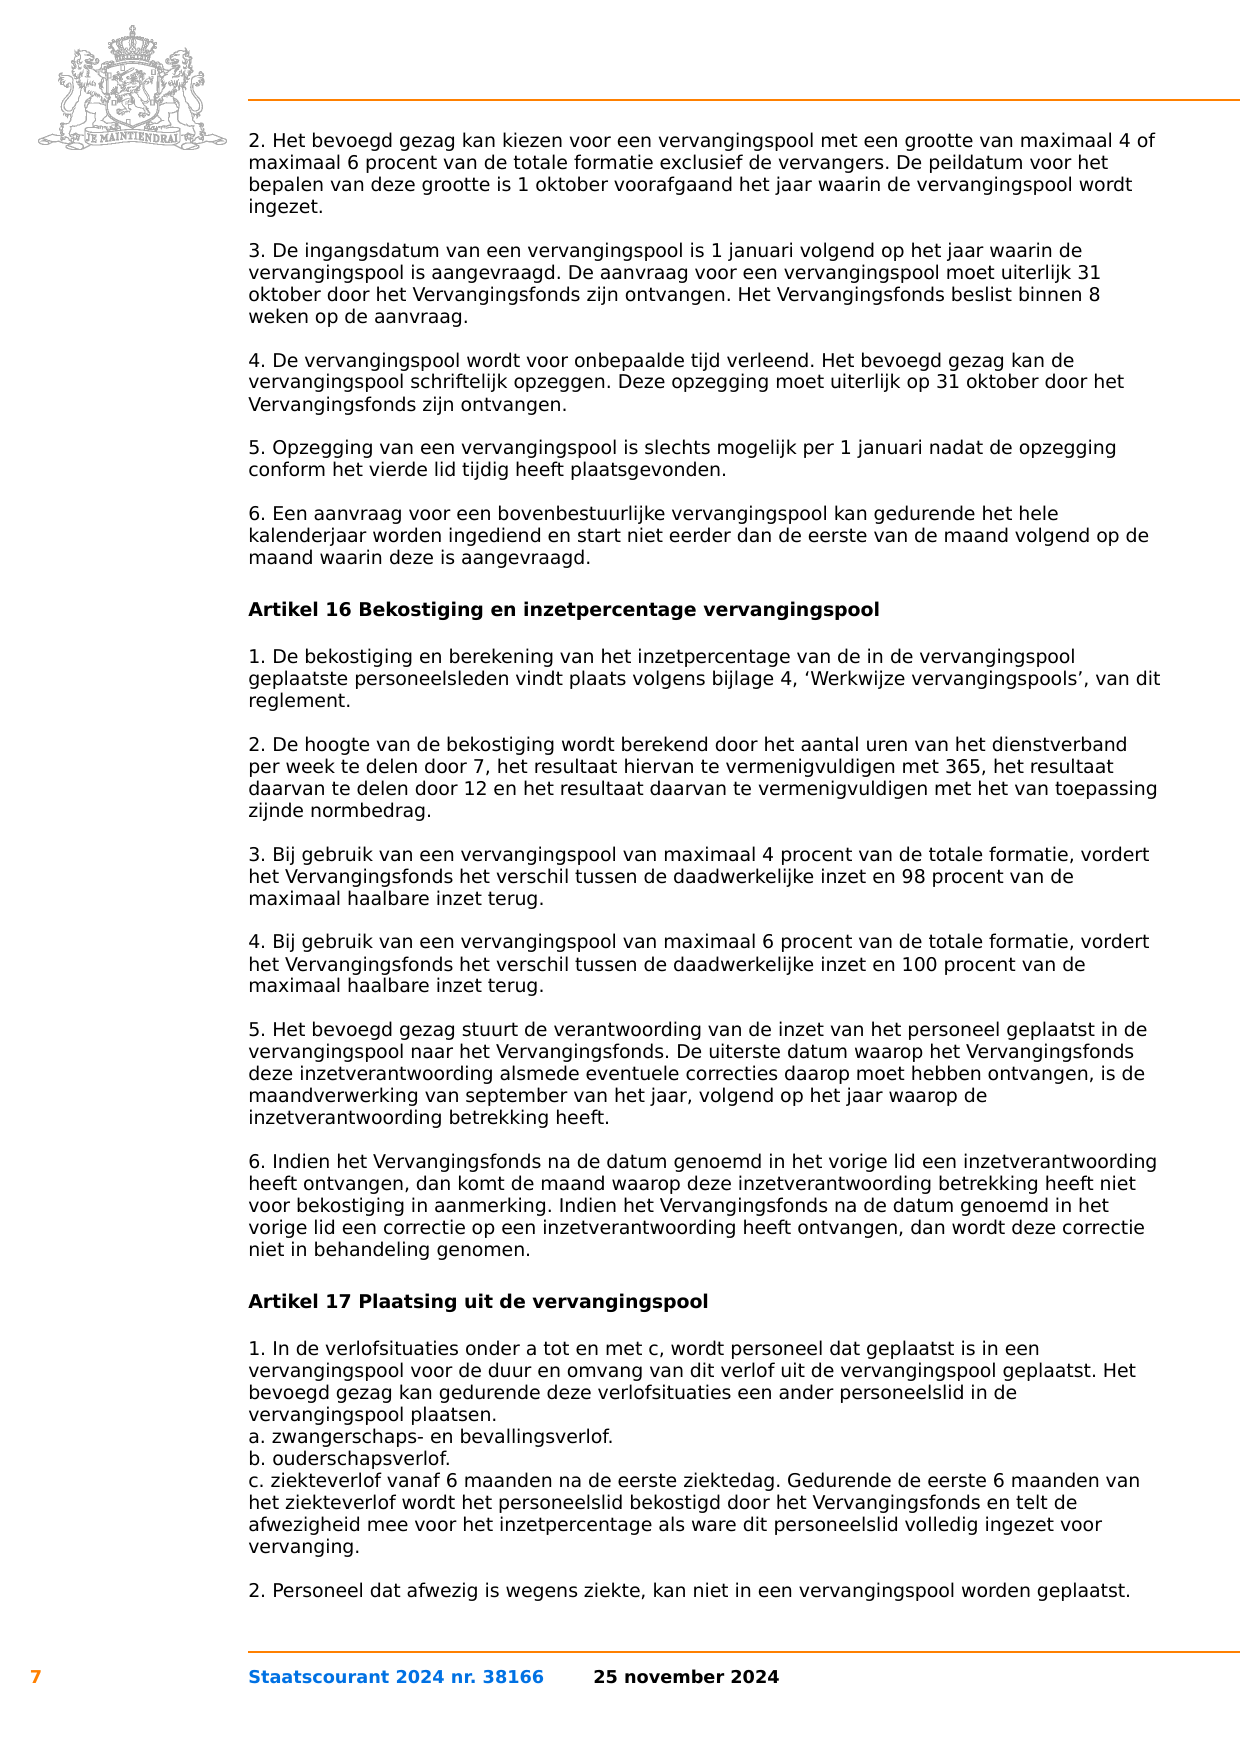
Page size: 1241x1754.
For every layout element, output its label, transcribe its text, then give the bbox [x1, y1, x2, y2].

text 3. De ingangsdatum van een vervangingspool is 1 januari volgend op het jaar waarin de vervangingspool is aangevraagd. De aanvraag voor een vervangingspool moet uiterlijk 31 oktober door het Vervangingsfonds zijn ontvangen. Het Vervangingsfonds beslist binnen 8 weken op de aanvraag. [248, 240, 1163, 328]
text b. ouderschapsverlof. [248, 1448, 1163, 1470]
text c. ziekteverlof vanaf 6 maanden na de eerste ziektedag. Gedurende de eerste 6 maanden van het ziekteverlof wordt het personeelslid bekostigd door het Vervangingsfonds en telt de afwezigheid mee voor het inzetpercentage als ware dit personeelslid volledig ingezet voor vervanging. [248, 1470, 1163, 1558]
text 2. Personeel dat afwezig is wegens ziekte, kan niet in een vervangingspool worden geplaatst. [248, 1579, 1163, 1602]
text 2. Het bevoegd gezag kan kiezen voor een vervangingspool met een grootte van maximaal 4 of maximaal 6 procent van de totale formatie exclusief de vervangers. De peildatum voor het bepalen van deze grootte is 1 oktober voorafgaand het jaar waarin de vervangingspool wordt ingezet. [248, 130, 1163, 218]
text 5. Opzegging van een vervangingspool is slechts mogelijk per 1 januari nadat de opzegging conform het vierde lid tijdig heeft plaatsgevonden. [248, 437, 1163, 481]
text 5. Het bevoegd gezag stuurt de verantwoording van de inzet van het personeel geplaatst in de vervangingspool naar het Vervangingsfonds. De uiterste datum waarop het Vervangingsfonds deze inzetverantwoording alsmede eventuele correcties daarop moet hebben ontvangen, is de maandverwerking van september van het jaar, volgend op het jaar waarop de inzetverantwoording betrekking heeft. [248, 1019, 1163, 1129]
text 3. Bij gebruik van een vervangingspool van maximaal 4 procent van de totale formatie, vordert het Vervangingsfonds het verschil tussen de daadwerkelijke inzet en 98 procent van de maximaal haalbare inzet terug. [248, 844, 1163, 909]
text 1. In de verlofsituaties onder a tot en met c, wordt personeel dat geplaatst is in een vervangingspool voor de duur en omvang van dit verlof uit de vervangingspool geplaatst. Het bevoegd gezag kan gedurende deze verlofsituaties een ander personeelslid in de vervangingspool plaatsen. [248, 1338, 1163, 1426]
text 4. Bij gebruik van een vervangingspool van maximaal 6 procent van de totale formatie, vordert het Vervangingsfonds het verschil tussen de daadwerkelijke inzet en 100 procent van de maximaal haalbare inzet terug. [248, 931, 1163, 997]
subtitle Artikel 17 Plaatsing uit de vervangingspool [248, 1291, 1163, 1313]
text 2. De hoogte van de bekostiging wordt berekend door het aantal uren van het dienstverband per week te delen door 7, het resultaat hiervan te vermenigvuldigen met 365, het resultaat daarvan te delen door 12 en het resultaat daarvan te vermenigvuldigen met het van toepassing zijnde normbedrag. [248, 734, 1163, 822]
subtitle Artikel 16 Bekostiging en inzetpercentage vervangingspool [248, 599, 1163, 621]
text a. zwangerschaps- en bevallingsverlof. [248, 1426, 1163, 1448]
text 1. De bekostiging en berekening van het inzetpercentage van de in de vervangingspool geplaatste personeelsleden vindt plaats volgens bijlage 4, ‘Werkwijze vervangingspools’, van dit reglement. [248, 646, 1163, 712]
text 6. Een aanvraag voor een bovenbestuurlijke vervangingspool kan gedurende het hele kalenderjaar worden ingediend en start niet eerder dan de eerste van de maand volgend op de maand waarin deze is aangevraagd. [248, 503, 1163, 569]
picture [38, 25, 227, 150]
text 6. Indien het Vervangingsfonds na de datum genoemd in het vorige lid een inzetverantwoording heeft ontvangen, dan komt de maand waarop deze inzetverantwoording betrekking heeft niet voor bekostiging in aanmerking. Indien het Vervangingsfonds na de datum genoemd in het vorige lid een correctie op een inzetverantwoording heeft ontvangen, dan wordt deze correctie niet in behandeling genomen. [248, 1151, 1163, 1261]
text 4. De vervangingspool wordt voor onbepaalde tijd verleend. Het bevoegd gezag kan de vervangingspool schriftelijk opzeggen. Deze opzegging moet uiterlijk op 31 oktober door het Vervangingsfonds zijn ontvangen. [248, 349, 1163, 415]
